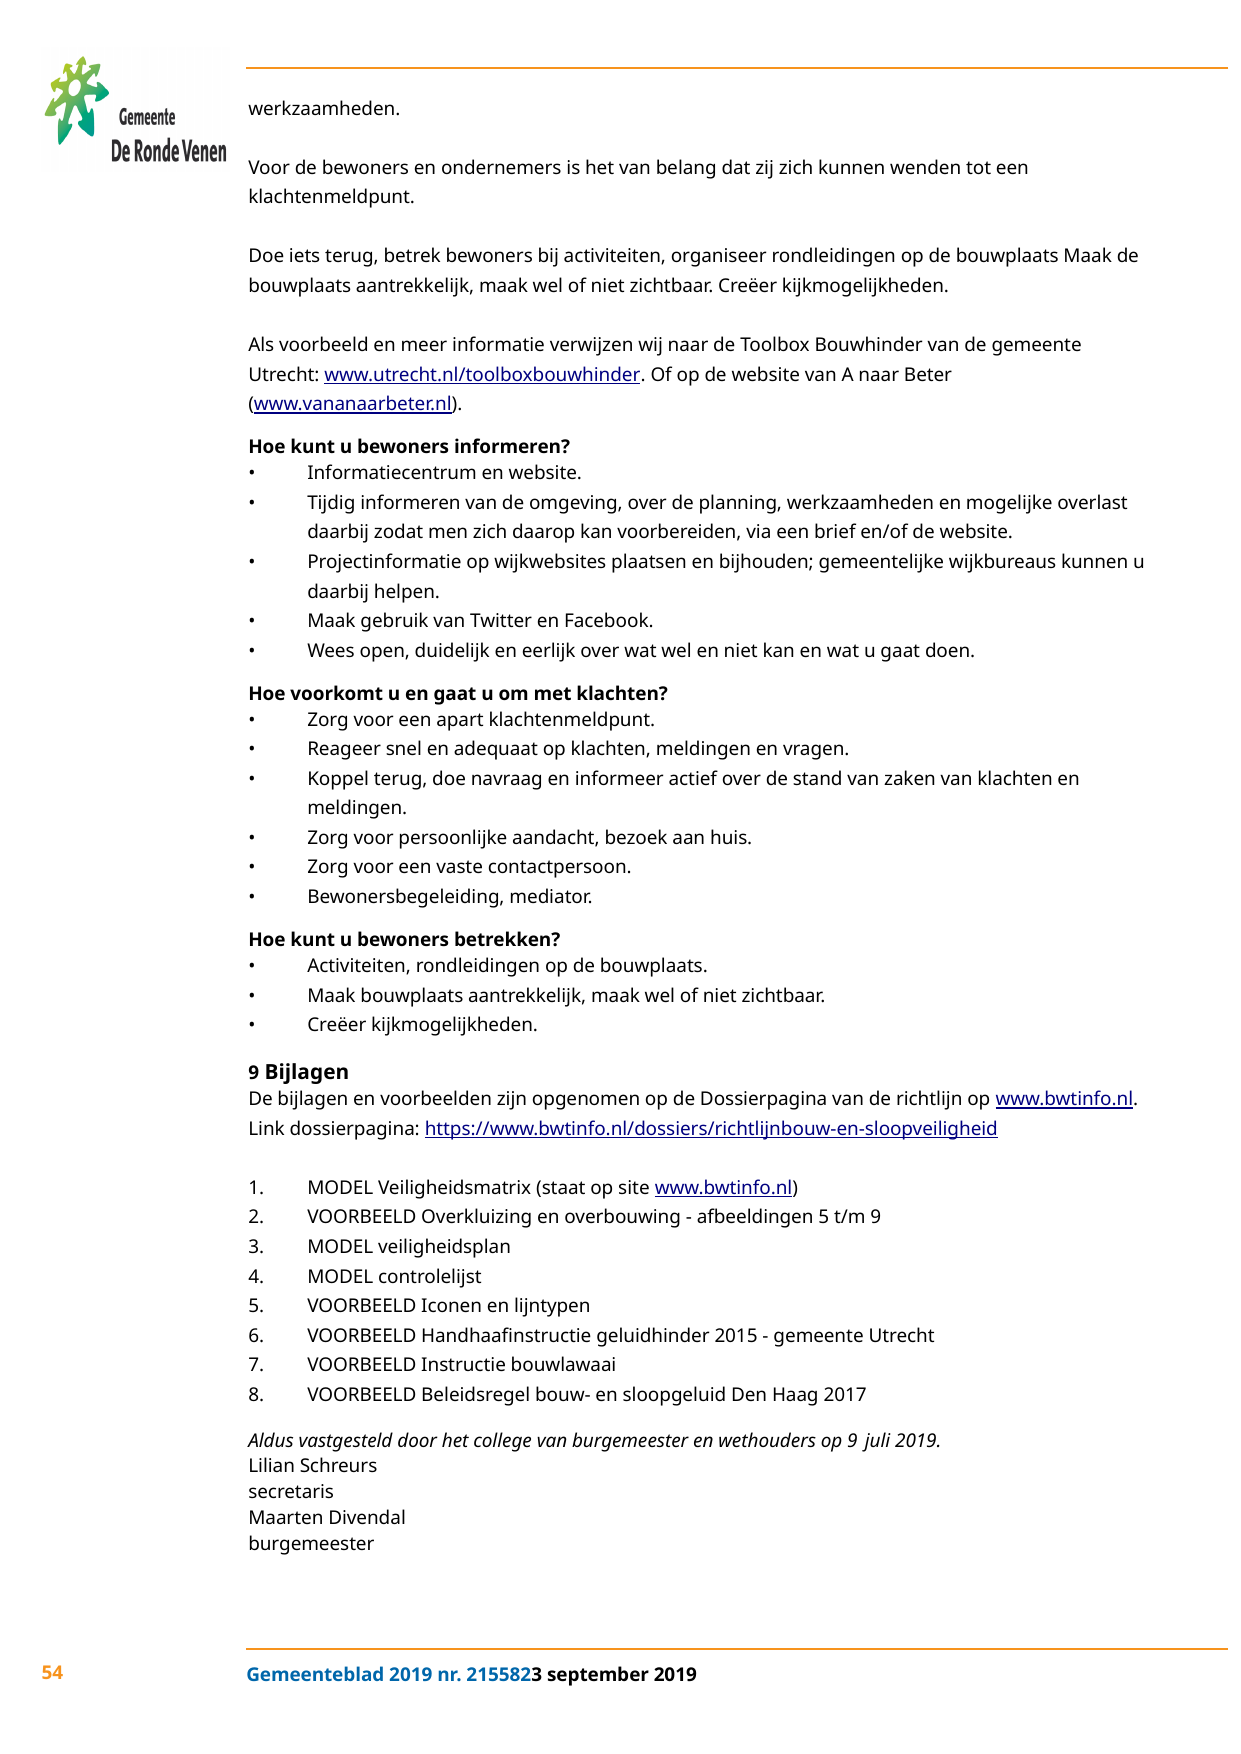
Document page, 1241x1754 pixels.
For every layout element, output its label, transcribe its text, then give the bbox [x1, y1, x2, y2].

list VOORBEELD Instructie bouwlawaai [248, 1352, 1152, 1377]
text 9 Bijlagen [248, 1057, 1152, 1085]
list Maak bouwplaats aantrekkelijk, maak wel of niet zichtbaar. [248, 982, 1152, 1007]
list Wees open, duidelijk en eerlijk over wat wel en niet kan en wat u gaat doen. [248, 637, 1152, 663]
text burgemeester [248, 1530, 1152, 1556]
text werkzaamheden. [248, 95, 1152, 121]
list Projectinformatie op wijkwebsites plaatsen en bijhouden; gemeentelijke wijkbureaus kunnen u daarbij helpen. [248, 548, 1152, 603]
list VOORBEELD Overkluizing en overbouwing - afbeeldingen 5 t/m 9 [248, 1204, 1152, 1229]
list Koppel terug, doe navraag en informeer actief over de stand van zaken van klachten en meldingen. [248, 765, 1152, 820]
text Als voorbeeld en meer informatie verwijzen wij naar de Toolbox Bouwhinder van de gemeente Utrecht: www.utrecht.nl/toolboxbouwhinder. Of op de website van A naar Beter (www.vananaarbeter.nl). [248, 331, 1152, 416]
list Zorg voor persoonlijke aandacht, bezoek aan huis. [248, 824, 1152, 850]
text Hoe kunt u bewoners betrekken? [248, 926, 1152, 952]
picture [41, 47, 231, 172]
list Zorg voor een apart klachtenmeldpunt. [248, 706, 1152, 732]
text Voor de bewoners en ondernemers is het van belang dat zij zich kunnen wenden tot een klachtenmeldpunt. [248, 154, 1152, 209]
list Zorg voor een vaste contactpersoon. [248, 854, 1152, 879]
list Tijdig informeren van de omgeving, over de planning, werkzaamheden en mogelijke overlast daarbij zodat men zich daarop kan voorbereiden, via een brief en/of de website. [248, 489, 1152, 544]
text Hoe kunt u bewoners informeren? [248, 434, 1152, 459]
list Activiteiten, rondleidingen op de bouwplaats. [248, 952, 1152, 978]
list VOORBEELD Beleidsregel bouw- en sloopgeluid Den Haag 2017 [248, 1381, 1152, 1407]
list Maak gebruik van Twitter en Facebook. [248, 607, 1152, 633]
list MODEL Veiligheidsmatrix (staat op site www.bwtinfo.nl) [248, 1174, 1152, 1200]
text Lilian Schreurs [248, 1453, 1152, 1478]
list VOORBEELD Iconen en lijntypen [248, 1292, 1152, 1318]
text Maarten Divendal [248, 1504, 1152, 1530]
list Creëer kijkmogelijkheden. [248, 1011, 1152, 1037]
list MODEL veiligheidsplan [248, 1233, 1152, 1259]
list VOORBEELD Handhaafinstructie geluidhinder 2015 - gemeente Utrecht [248, 1322, 1152, 1348]
text Doe iets terug, betrek bewoners bij activiteiten, organiseer rondleidingen op de bouwplaats Maak de bouwplaats aantrekkelijk, maak wel of niet zichtbaar. Creëer kijkmogelijkheden. [248, 243, 1152, 298]
text secretaris [248, 1478, 1152, 1504]
text Aldus vastgesteld door het college van burgemeester en wethouders op 9 juli 2019. [248, 1427, 1152, 1453]
list Reageer snel en adequaat op klachten, meldingen en vragen. [248, 735, 1152, 761]
list MODEL controlelijst [248, 1263, 1152, 1289]
list Bewonersbegeleiding, mediator. [248, 883, 1152, 909]
list Informatiecentrum en website. [248, 459, 1152, 485]
text Hoe voorkomt u en gaat u om met klachten? [248, 680, 1152, 706]
text De bijlagen en voorbeelden zijn opgenomen op de Dossierpagina van de richtlijn op www.bwtinfo.nl. Link dossierpagina: https://www.bwtinfo.nl/dossiers/richtlijnbouw-en-sloopveiligheid [248, 1085, 1152, 1141]
